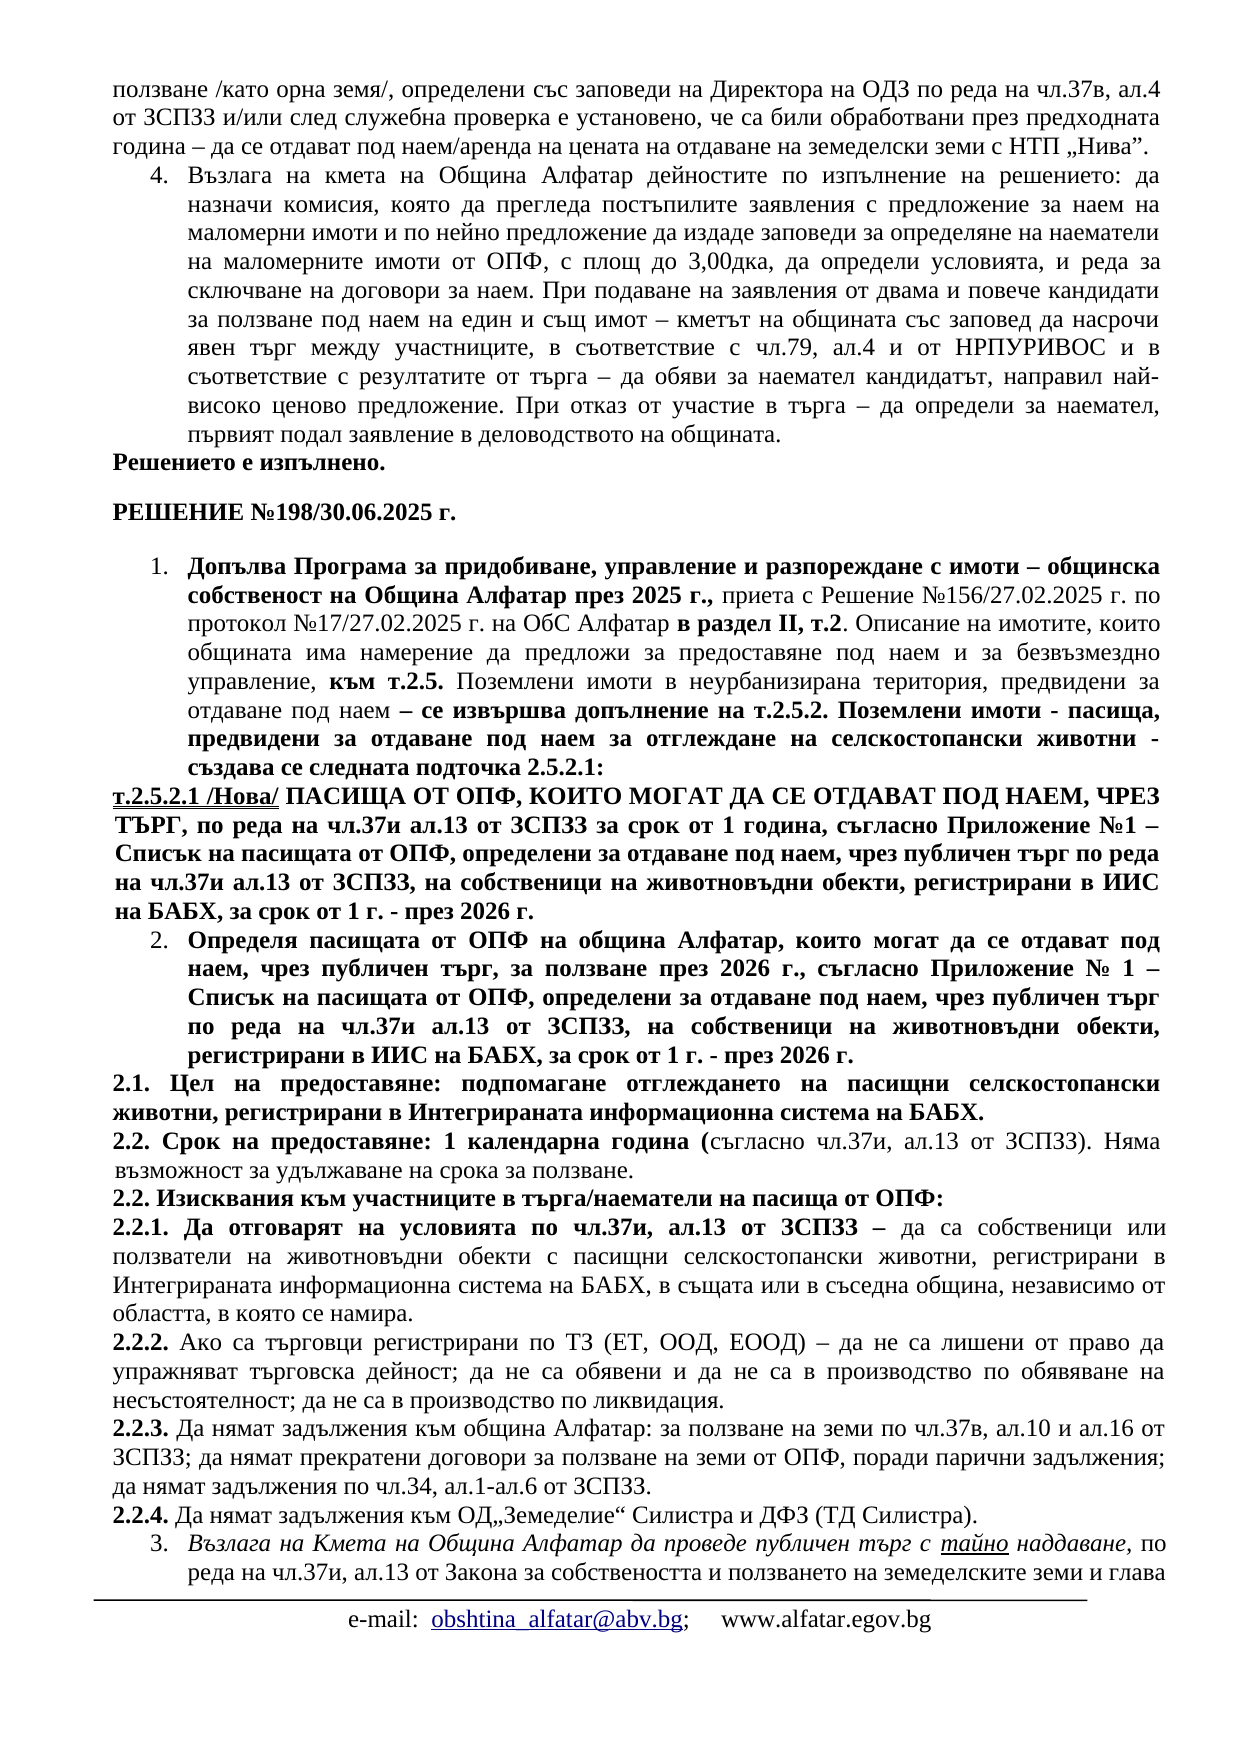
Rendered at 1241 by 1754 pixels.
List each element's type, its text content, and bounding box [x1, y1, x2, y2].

text 2.2.2. Ако са търговци регистрирани по ТЗ (ЕТ, ООД, ЕООД) – да не са лишени от право да упражняват търговска дейност; да не са обявени и да не са в производство по обявяване на несъстоятелност; да не са в производство по ликвидация. [112, 1327, 1167, 1413]
list Определя пасищата от ОПФ на община Алфатар, които могат да се отдават под наем, чрез публичен търг, за ползване през 2026 г., съгласно Приложение № 1 – Списък на пасищата от ОПФ, определени за отдаване под наем, чрез публичен търг по реда на чл.37и ал.13 от ЗСПЗЗ, на собственици на животновъдни обекти, регистрирани в ИИС на БАБХ, за срок от 1 г. - през 2026 г. [150, 925, 1161, 1068]
text 2.2.3. Да нямат задължения към община Алфатар: за ползване на земи по чл.37в, ал.10 и ал.16 от ЗСПЗЗ; да нямат прекратени договори за ползване на земи от ОПФ, поради парични задължения; да нямат задължения по чл.34, ал.1-ал.6 от ЗСПЗЗ. [112, 1413, 1167, 1500]
text т.2.5.2.1 /Нова/ ПАСИЩА ОТ ОПФ, КОИТО МОГАТ ДА СЕ ОТДАВАТ ПОД НАЕМ, ЧРЕЗ ТЪРГ, по реда на чл.37и ал.13 от ЗСПЗЗ за срок от 1 година, съгласно Приложение №1 – Списък на пасищата от ОПФ, определени за отдаване под наем, чрез публичен търг по реда на чл.37и ал.13 от ЗСПЗЗ, на собственици на животновъдни обекти, регистрирани в ИИС на БАБХ, за срок от 1 г. - през 2026 г. [112, 781, 1161, 925]
list Възлага на кмета на Община Алфатар дейностите по изпълнение на решението: да назначи комисия, която да прегледа постъпилите заявления с предложение за наем на маломерни имоти и по нейно предложение да издаде заповеди за определяне на наематели на маломерните имоти от ОПФ, с площ до 3,00дка, да определи условията, и реда за сключване на договори за наем. При подаване на заявления от двама и повече кандидати за ползване под наем на един и същ имот – кметът на общината със заповед да насрочи явен търг между участниците, в съответствие с чл.79, ал.4 и от НРПУРИВОС и в съответствие с резултатите от търга – да обяви за наемател кандидатът, направил най-високо ценово предложение. При отказ от участие в търга – да определи за наемател, първият подал заявление в деловодството на общината. [150, 160, 1161, 447]
text РЕШЕНИЕ №198/30.06.2025 г. [112, 497, 1161, 526]
text 2.2. Изисквания към участниците в търга/наематели на пасища от ОПФ: [112, 1183, 1167, 1212]
list Възлага на Кмета на Община Алфатар да проведе публичен търг с тайно наддаване, по реда на чл.37и, ал.13 от Закона за собствеността и ползването на земеделските земи и глава [150, 1528, 1167, 1586]
text 2.2.4. Да нямат задължения към ОД„Земеделие“ Силистра и ДФЗ (ТД Силистра). [112, 1500, 1167, 1528]
list Допълва Програма за придобиване, управление и разпореждане с имоти – общинска собственост на Община Алфатар през 2025 г., приета с Решение №156/27.02.2025 г. по протокол №17/27.02.2025 г. на ОбС Алфатар в раздел ІІ, т.2. Описание на имотите, които общината има намерение да предложи за предоставяне под наем и за безвъзмездно управление, към т.2.5. Поземлени имоти в неурбанизирана територия, предвидени за отдаване под наем – се извършва допълнение на т.2.5.2. Поземлени имоти - пасища, предвидени за отдаване под наем за отглеждане на селскостопански животни - създава се следната подточка 2.5.2.1: [150, 551, 1161, 781]
text ползване /като орна земя/, определени със заповеди на Директора на ОДЗ по реда на чл.37в, ал.4 от ЗСПЗЗ и/или след служебна проверка е установено, че са били обработвани през предходната година – да се отдават под наем/аренда на цената на отдаване на земеделски земи с НТП „Нива”. [112, 74, 1161, 160]
text 2.1. Цел на предоставяне: подпомагане отглеждането на пасищни селскостопански животни, регистрирани в Интегрираната информационна система на БАБХ. [112, 1068, 1161, 1126]
text 2.2. Срок на предоставяне: 1 календарна година (съгласно чл.37и, ал.13 от ЗСПЗЗ). Няма възможност за удължаване на срока за ползване. [112, 1126, 1161, 1183]
text Решението е изпълнено. [112, 447, 1161, 476]
text 2.2.1. Да отговарят на условията по чл.37и, ал.13 от ЗСПЗЗ – да са собственици или ползватели на животновъдни обекти с пасищни селскостопански животни, регистрирани в Интегрираната информационна система на БАБХ, в същата или в съседна община, независимо от областта, в която се намира. [112, 1212, 1167, 1327]
